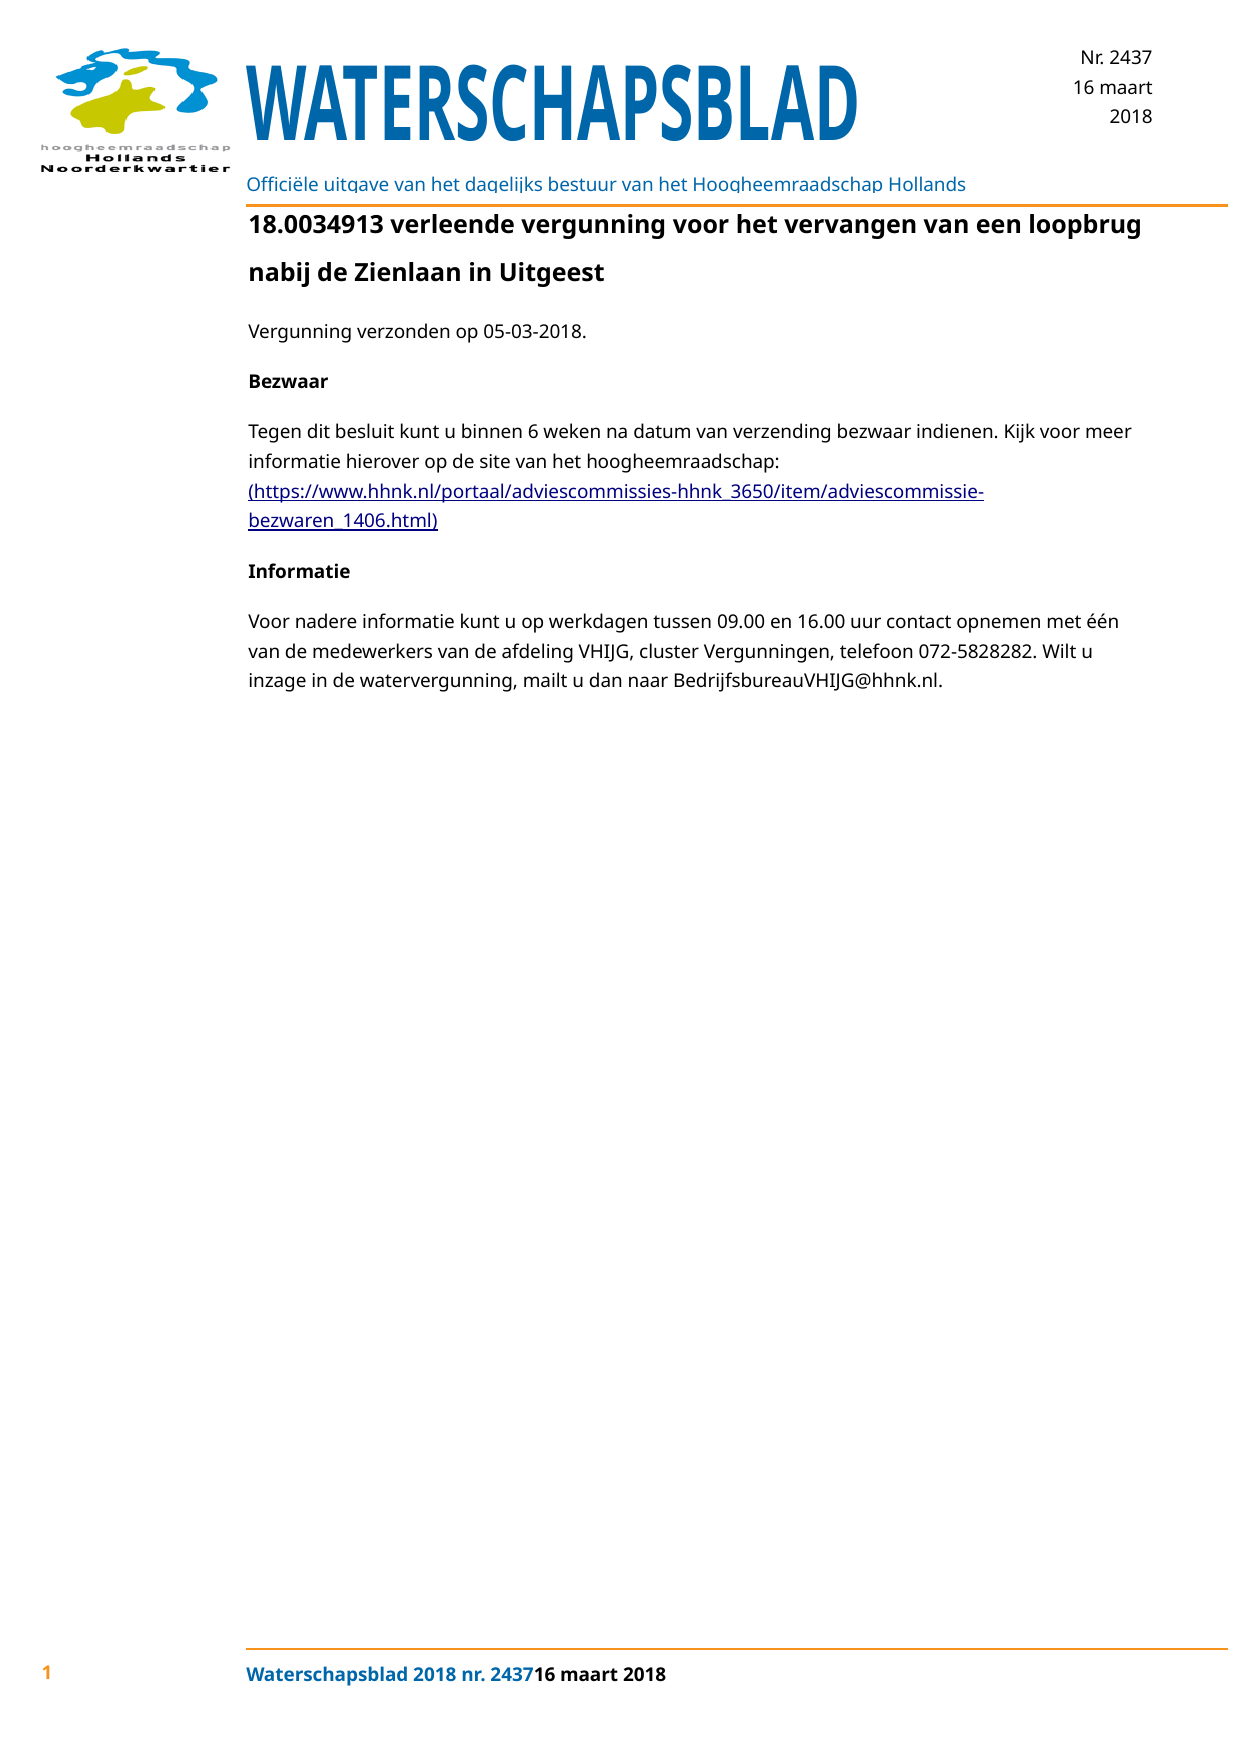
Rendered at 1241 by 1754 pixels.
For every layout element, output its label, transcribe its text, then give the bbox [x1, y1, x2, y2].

text Voor nadere informatie kunt u op werkdagen tussen 09.00 en 16.00 uur contact opnemen met één van de medewerkers van de afdeling VHIJG, cluster Vergunningen, telefoon 072-5828282. Wilt u inzage in de watervergunning, mailt u dan naar BedrijfsbureauVHIJG@hhnk.nl. [248, 608, 1152, 693]
text Informatie [248, 558, 1152, 584]
text 18.0034913 verleende vergunning voor het vervangen van een loopbrug nabij de Zienlaan in Uitgeest [248, 207, 1152, 288]
text Bezwaar [248, 368, 1152, 394]
picture [41, 47, 231, 172]
text Vergunning verzonden op 05-03-2018. [248, 318, 1152, 344]
text Tegen dit besluit kunt u binnen 6 weken na datum van verzending bezwaar indienen. Kijk voor meer informatie hierover op de site van het hoogheemraadschap: (https://www.hhnk.nl/portaal/adviescommissies-hhnk_3650/item/adviescommissie-bezwaren_1406.html) [248, 419, 1152, 533]
